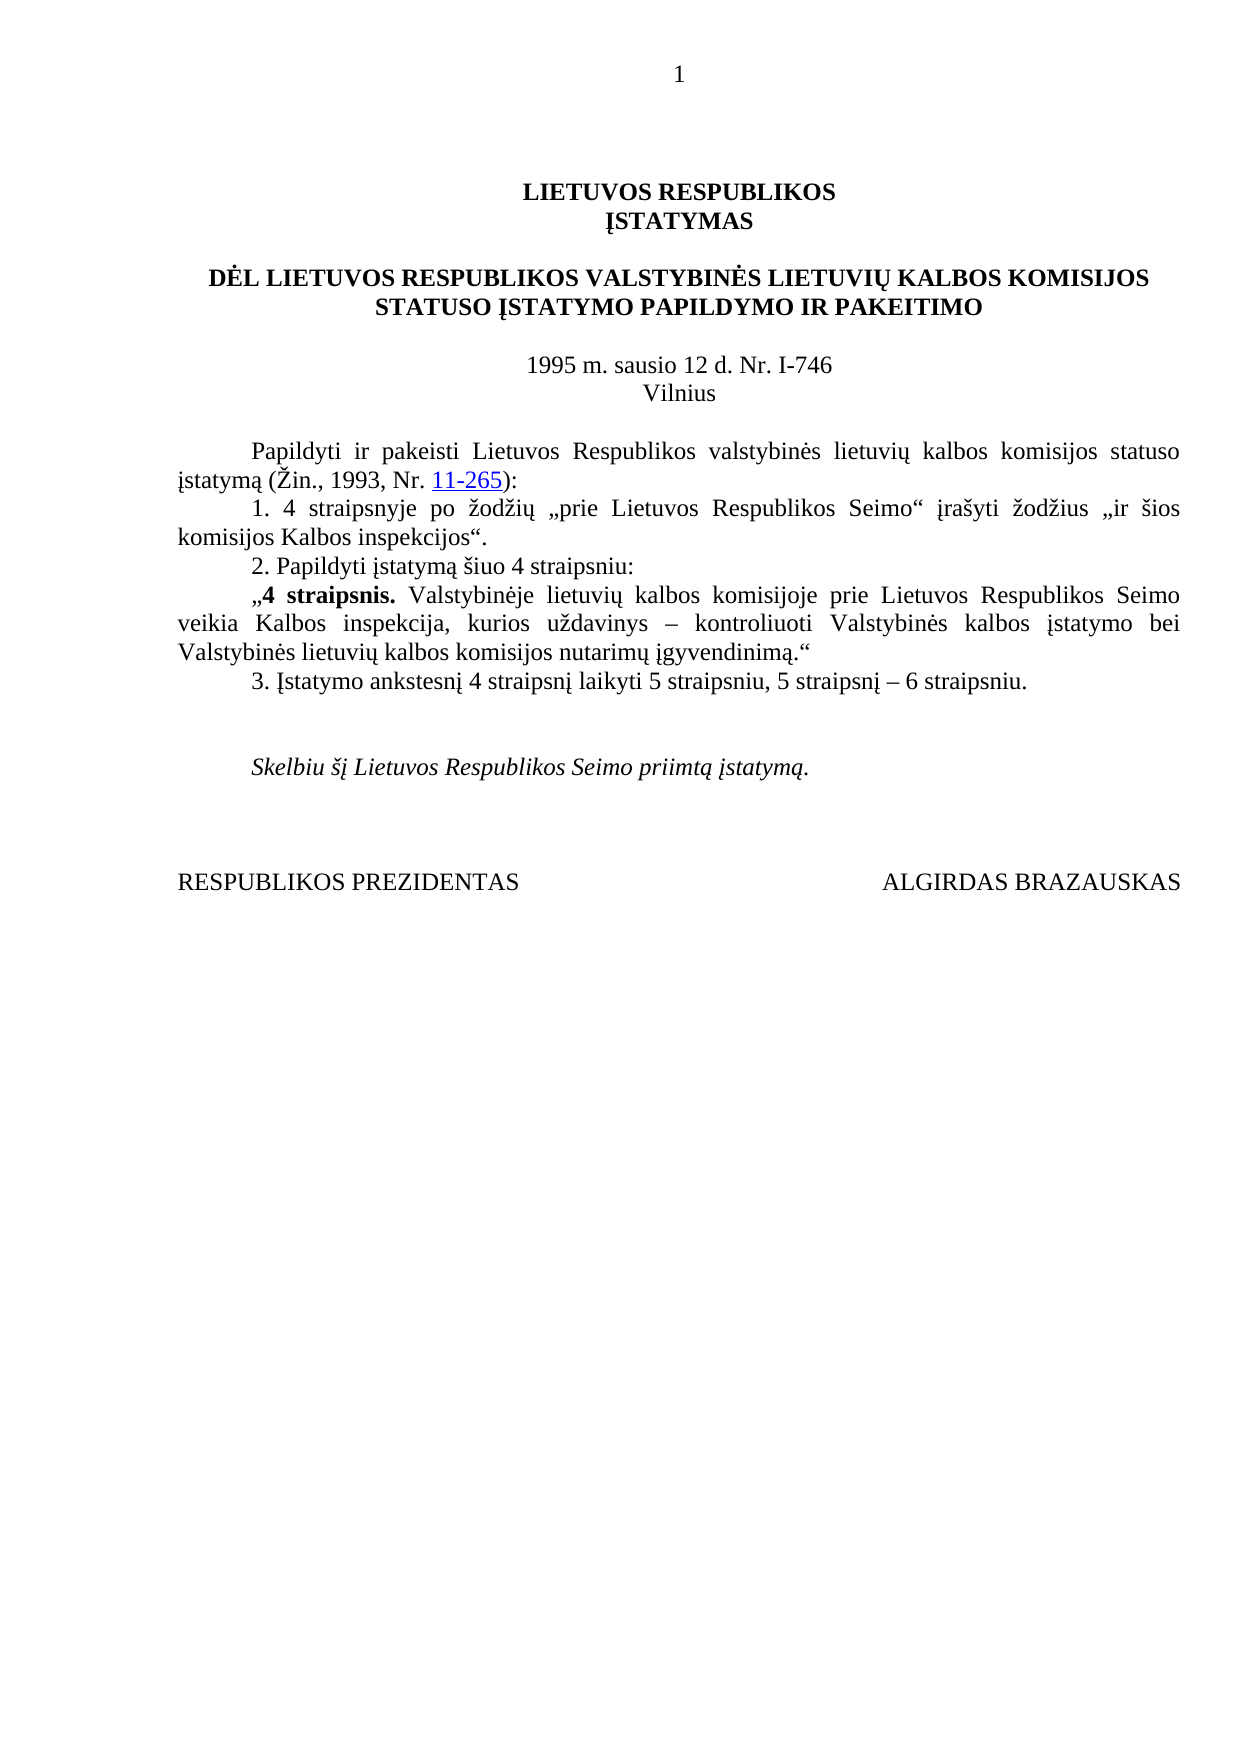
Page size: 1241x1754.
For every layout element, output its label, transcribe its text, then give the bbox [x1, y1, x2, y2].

text 2. Papildyti įstatymą šiuo 4 straipsniu: [177, 551, 1181, 580]
text LIETUVOS RESPUBLIKOS [177, 177, 1181, 206]
text Skelbiu šį Lietuvos Respublikos Seimo priimtą įstatymą. [177, 752, 1181, 781]
text 3. Įstatymo ankstesnį 4 straipsnį laikyti 5 straipsniu, 5 straipsnį – 6 straipsniu. [177, 666, 1181, 695]
text „4 straipsnis. Valstybinėje lietuvių kalbos komisijoje prie Lietuvos Respublikos Seimo veikia Kalbos inspekcija, kurios uždavinys – kontroliuoti Valstybinės kalbos įstatymo bei Valstybinės lietuvių kalbos komisijos nutarimų įgyvendinimą.“ [177, 580, 1181, 666]
text Vilnius [177, 378, 1181, 407]
text RESPUBLIKOS PREZIDENTAS ALGIRDAS BRAZAUSKAS [177, 867, 1181, 896]
text DĖL LIETUVOS RESPUBLIKOS VALSTYBINĖS LIETUVIŲ KALBOS KOMISIJOS STATUSO ĮSTATYMO PAPILDYMO IR PAKEITIMO [177, 263, 1181, 321]
text 1. 4 straipsnyje po žodžių „prie Lietuvos Respublikos Seimo“ įrašyti žodžius „ir šios komisijos Kalbos inspekcijos“. [177, 493, 1181, 551]
text 1995 m. sausio 12 d. Nr. I-746 [177, 350, 1181, 378]
text Papildyti ir pakeisti Lietuvos Respublikos valstybinės lietuvių kalbos komisijos statuso įstatymą (Žin., 1993, Nr. 11-265): [177, 436, 1181, 493]
text ĮSTATYMAS [177, 206, 1181, 235]
